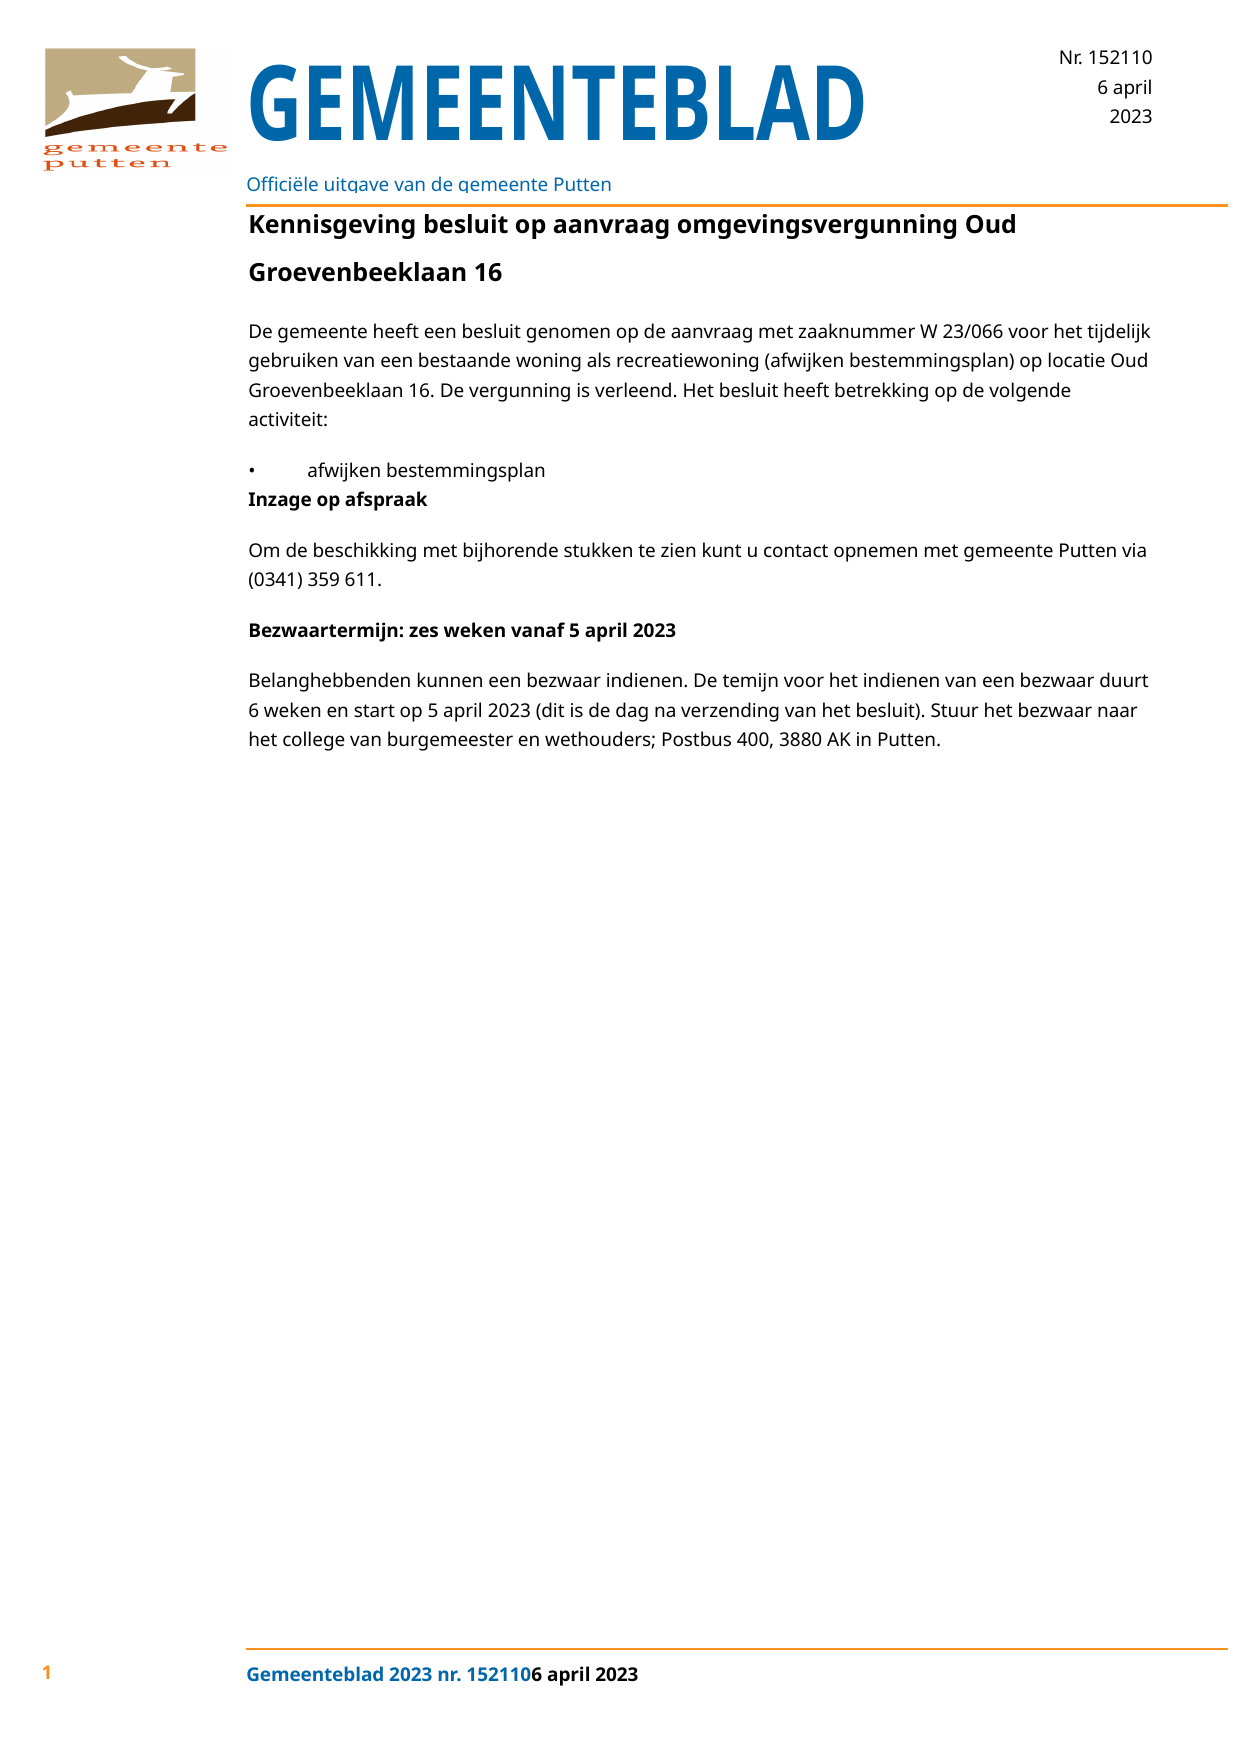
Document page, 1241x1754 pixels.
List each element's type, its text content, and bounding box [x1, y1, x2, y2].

picture [41, 47, 231, 172]
text De gemeente heeft een besluit genomen op de aanvraag met zaaknummer W 23/066 voor het tijdelijk gebruiken van een bestaande woning als recreatiewoning (afwijken bestemmingsplan) op locatie Oud Groevenbeeklaan 16. De vergunning is verleend. Het besluit heeft betrekking op de volgende activiteit: [248, 318, 1152, 432]
text Bezwaartermijn: zes weken vanaf 5 april 2023 [248, 617, 1152, 643]
text Om de beschikking met bijhorende stukken te zien kunt u contact opnemen met gemeente Putten via (0341) 359 611. [248, 537, 1152, 592]
text Inzage op afspraak [248, 487, 1152, 512]
text Kennisgeving besluit op aanvraag omgevingsvergunning Oud Groevenbeeklaan 16 [248, 207, 1152, 288]
text Belanghebbenden kunnen een bezwaar indienen. De temijn voor het indienen van een bezwaar duurt 6 weken en start op 5 april 2023 (dit is de dag na verzending van het besluit). Stuur het bezwaar naar het college van burgemeester en wethouders; Postbus 400, 3880 AK in Putten. [248, 667, 1152, 752]
list afwijken bestemmingsplan [248, 457, 1152, 483]
